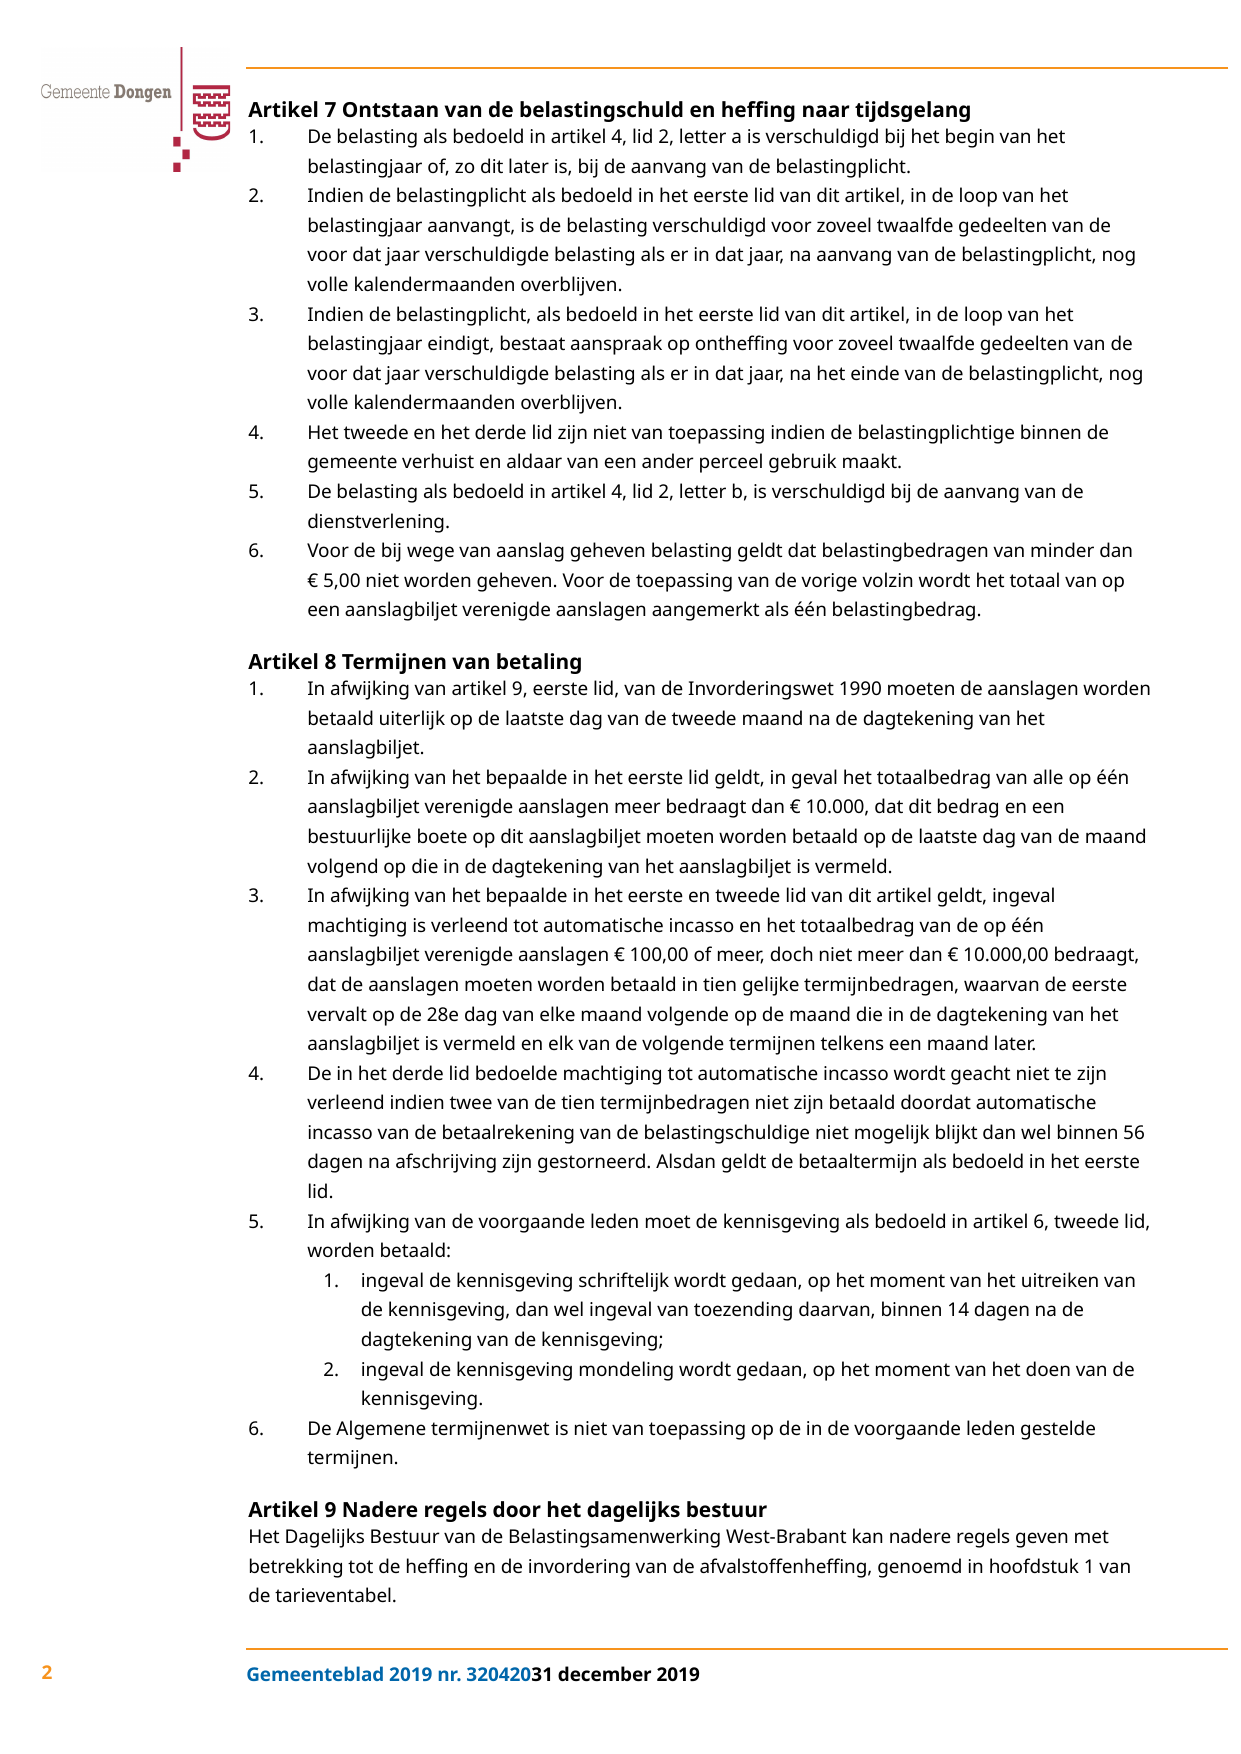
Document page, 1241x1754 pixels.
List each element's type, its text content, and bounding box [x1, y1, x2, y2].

text Artikel 9 Nadere regels door het dagelijks bestuur [248, 1495, 1152, 1523]
list De belasting als bedoeld in artikel 4, lid 2, letter a is verschuldigd bij het begin van het belastingjaar of, zo dit later is, bij de aanvang van de belastingplicht. [248, 123, 1152, 178]
list In afwijking van het bepaalde in het eerste en tweede lid van dit artikel geldt, ingeval machtiging is verleend tot automatische incasso en het totaalbedrag van de op één aanslagbiljet verenigde aanslagen € 100,00 of meer, doch niet meer dan € 10.000,00 bedraagt, dat de aanslagen moeten worden betaald in tien gelijke termijnbedragen, waarvan de eerste vervalt op de 28e dag van elke maand volgende op de maand die in de dagtekening van het aanslagbiljet is vermeld en elk van de volgende termijnen telkens een maand later. [248, 882, 1152, 1056]
list Voor de bij wege van aanslag geheven belasting geldt dat belastingbedragen van minder dan € 5,00 niet worden geheven. Voor de toepassing van de vorige volzin wordt het totaal van op een aanslagbiljet verenigde aanslagen aangemerkt als één belastingbedrag. [248, 537, 1152, 622]
list Indien de belastingplicht, als bedoeld in het eerste lid van dit artikel, in de loop van het belastingjaar eindigt, bestaat aanspraak op ontheffing voor zoveel twaalfde gedeelten van de voor dat jaar verschuldigde belasting als er in dat jaar, na het einde van de belastingplicht, nog volle kalendermaanden overblijven. [248, 301, 1152, 415]
list De belasting als bedoeld in artikel 4, lid 2, letter b, is verschuldigd bij de aanvang van de dienstverlening. [248, 478, 1152, 533]
list In afwijking van het bepaalde in het eerste lid geldt, in geval het totaalbedrag van alle op één aanslagbiljet verenigde aanslagen meer bedraagt dan € 10.000, dat dit bedrag en een bestuurlijke boete op dit aanslagbiljet moeten worden betaald op de laatste dag van de maand volgend op die in de dagtekening van het aanslagbiljet is vermeld. [248, 764, 1152, 879]
picture [41, 47, 231, 172]
list De Algemene termijnenwet is niet van toepassing op de in de voorgaande leden gestelde termijnen. [248, 1415, 1152, 1470]
list Indien de belastingplicht als bedoeld in het eerste lid van dit artikel, in de loop van het belastingjaar aanvangt, is de belasting verschuldigd voor zoveel twaalfde gedeelten van de voor dat jaar verschuldigde belasting als er in dat jaar, na aanvang van de belastingplicht, nog volle kalendermaanden overblijven. [248, 182, 1152, 297]
list Het tweede en het derde lid zijn niet van toepassing indien de belastingplichtige binnen de gemeente verhuist en aldaar van een ander perceel gebruik maakt. [248, 419, 1152, 474]
list In afwijking van de voorgaande leden moet de kennisgeving als bedoeld in artikel 6, tweede lid, worden betaald: [248, 1208, 1152, 1263]
list De in het derde lid bedoelde machtiging tot automatische incasso wordt geacht niet te zijn verleend indien twee van de tien termijnbedragen niet zijn betaald doordat automatische incasso van de betaalrekening van de belastingschuldige niet mogelijk blijkt dan wel binnen 56 dagen na afschrijving zijn gestorneerd. Alsdan geldt de betaaltermijn als bedoeld in het eerste lid. [248, 1060, 1152, 1204]
list In afwijking van artikel 9, eerste lid, van de Invorderingswet 1990 moeten de aanslagen worden betaald uiterlijk op de laatste dag van de tweede maand na de dagtekening van het aanslagbiljet. [248, 675, 1152, 760]
text Artikel 8 Termijnen van betaling [248, 647, 1152, 675]
text Artikel 7 Ontstaan van de belastingschuld en heffing naar tijdsgelang [248, 95, 1152, 123]
list ingeval de kennisgeving schriftelijk wordt gedaan, op het moment van het uitreiken van de kennisgeving, dan wel ingeval van toezending daarvan, binnen 14 dagen na de dagtekening van de kennisgeving; [323, 1267, 1152, 1352]
text Het Dagelijks Bestuur van de Belastingsamenwerking West-Brabant kan nadere regels geven met betrekking tot de heffing en de invordering van de afvalstoffenheffing, genoemd in hoofdstuk 1 van de tarieventabel. [248, 1523, 1152, 1608]
list ingeval de kennisgeving mondeling wordt gedaan, op het moment van het doen van de kennisgeving. [323, 1356, 1152, 1411]
